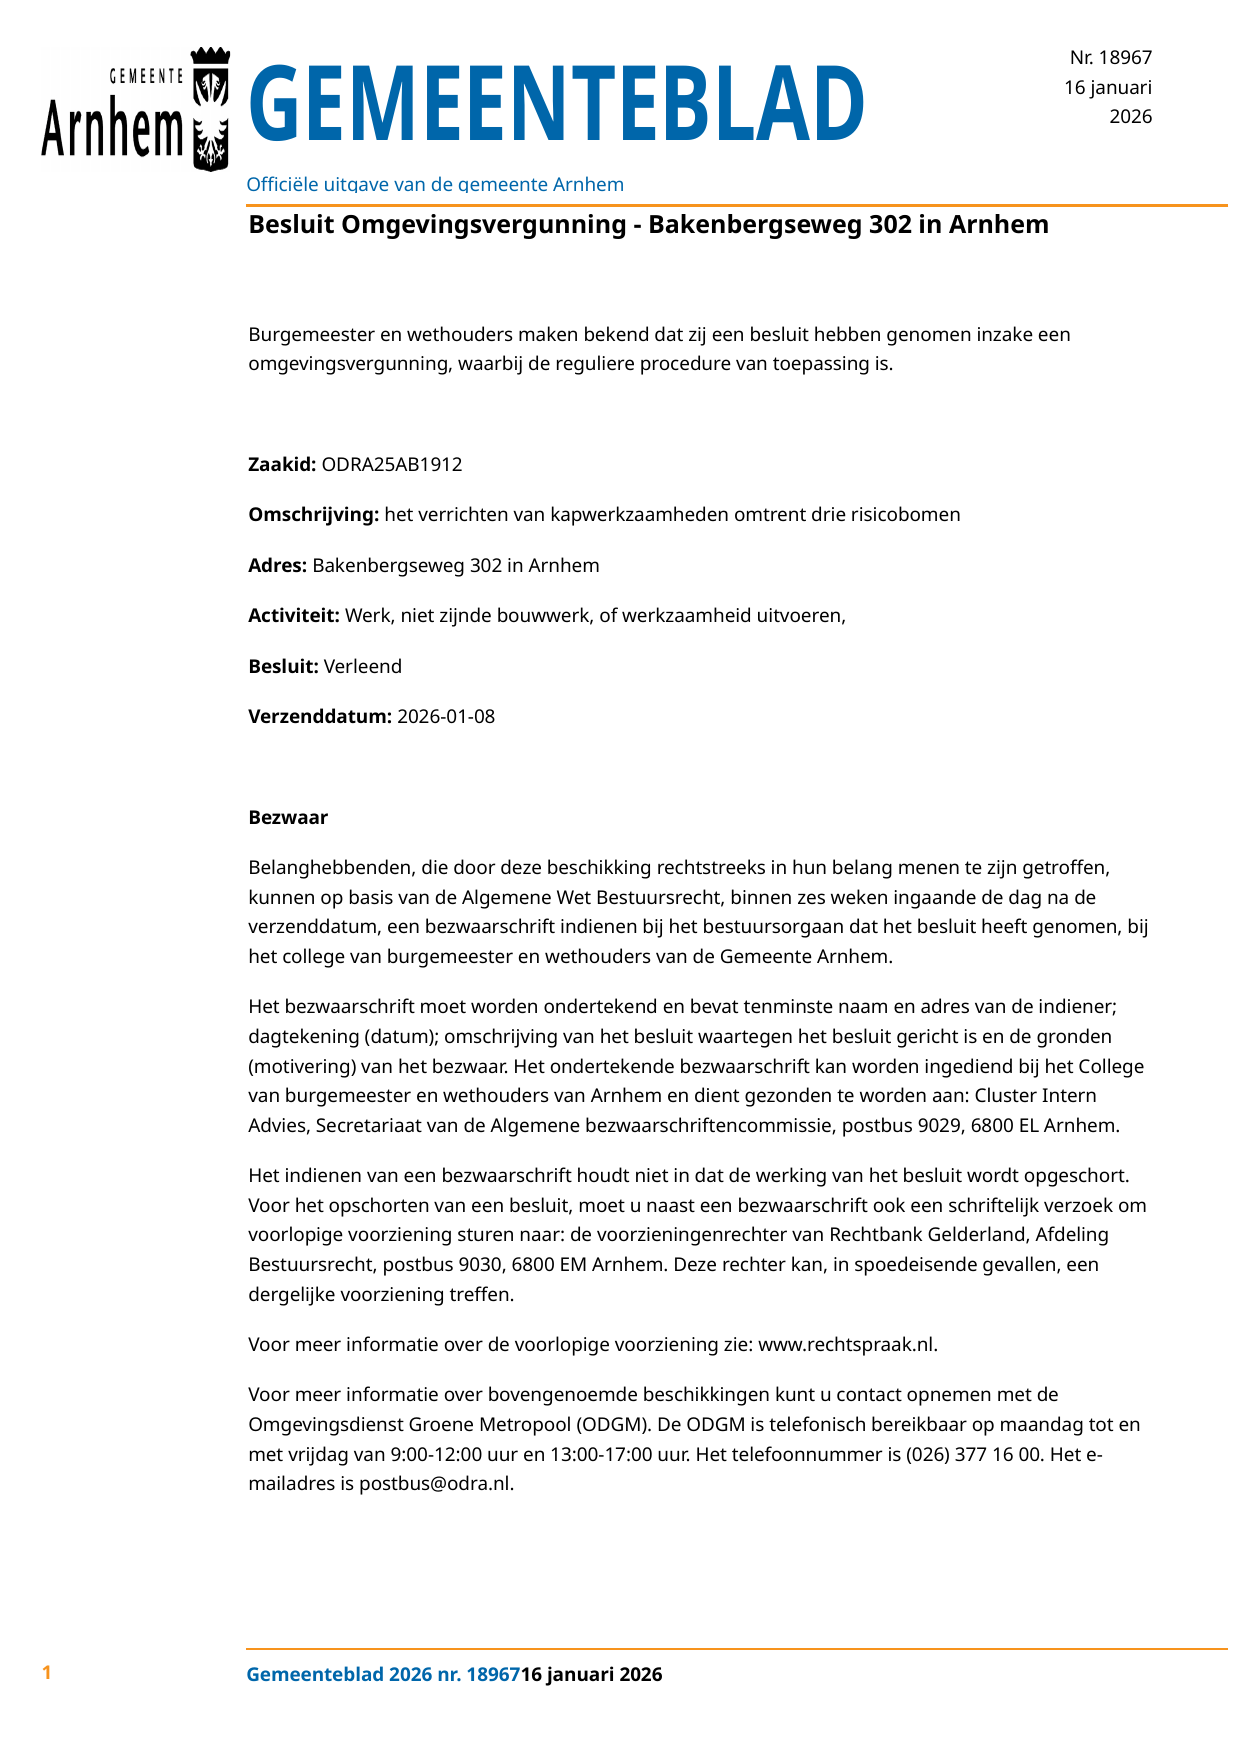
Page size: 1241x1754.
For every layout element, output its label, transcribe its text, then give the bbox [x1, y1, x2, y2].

text Adres: Bakenbergseweg 302 in Arnhem [248, 552, 1152, 578]
text Zaakid: ODRA25AB1912 [248, 451, 1152, 477]
text Burgemeester en wethouders maken bekend dat zij een besluit hebben genomen inzake een omgevingsvergunning, waarbij de reguliere procedure van toepassing is. [248, 321, 1152, 376]
text Besluit Omgevingsvergunning - Bakenbergseweg 302 in Arnhem [248, 207, 1152, 241]
text Het bezwaarschrift moet worden ondertekend en bevat tenminste naam en adres van de indiener; dagtekening (datum); omschrijving van het besluit waartegen het besluit gericht is en de gronden (motivering) van het bezwaar. Het ondertekende bezwaarschrift kan worden ingediend bij het College van burgemeester en wethouders van Arnhem en dient gezonden te worden aan: Cluster Intern Advies, Secretariaat van de Algemene bezwaarschriftencommissie, postbus 9029, 6800 EL Arnhem. [248, 994, 1152, 1138]
text Verzenddatum: 2026-01-08 [248, 703, 1152, 729]
text Bezwaar [248, 804, 1152, 830]
text Het indienen van een bezwaarschrift houdt niet in dat de werking van het besluit wordt opgeschort. Voor het opschorten van een besluit, moet u naast een bezwaarschrift ook een schriftelijk verzoek om voorlopige voorziening sturen naar: de voorzieningenrechter van Rechtbank Gelderland, Afdeling Bestuursrecht, postbus 9030, 6800 EM Arnhem. Deze rechter kan, in spoedeisende gevallen, een dergelijke voorziening treffen. [248, 1162, 1152, 1306]
picture [41, 47, 231, 172]
text Belanghebbenden, die door deze beschikking rechtstreeks in hun belang menen te zijn getroffen, kunnen op basis van de Algemene Wet Bestuursrecht, binnen zes weken ingaande de dag na de verzenddatum, een bezwaarschrift indienen bij het bestuursorgaan dat het besluit heeft genomen, bij het college van burgemeester en wethouders van de Gemeente Arnhem. [248, 854, 1152, 969]
text Voor meer informatie over de voorlopige voorziening zie: www.rechtspraak.nl. [248, 1331, 1152, 1357]
text Omschrijving: het verrichten van kapwerkzaamheden omtrent drie risicobomen [248, 502, 1152, 527]
text Voor meer informatie over bovengenoemde beschikkingen kunt u contact opnemen met de Omgevingsdienst Groene Metropool (ODGM). De ODGM is telefonisch bereikbaar op maandag tot en met vrijdag van 9:00-12:00 uur en 13:00-17:00 uur. Het telefoonnummer is (026) 377 16 00. Het e-mailadres is postbus@odra.nl. [248, 1382, 1152, 1496]
text Activiteit: Werk, niet zijnde bouwwerk, of werkzaamheid uitvoeren, [248, 602, 1152, 628]
text Besluit: Verleend [248, 653, 1152, 678]
